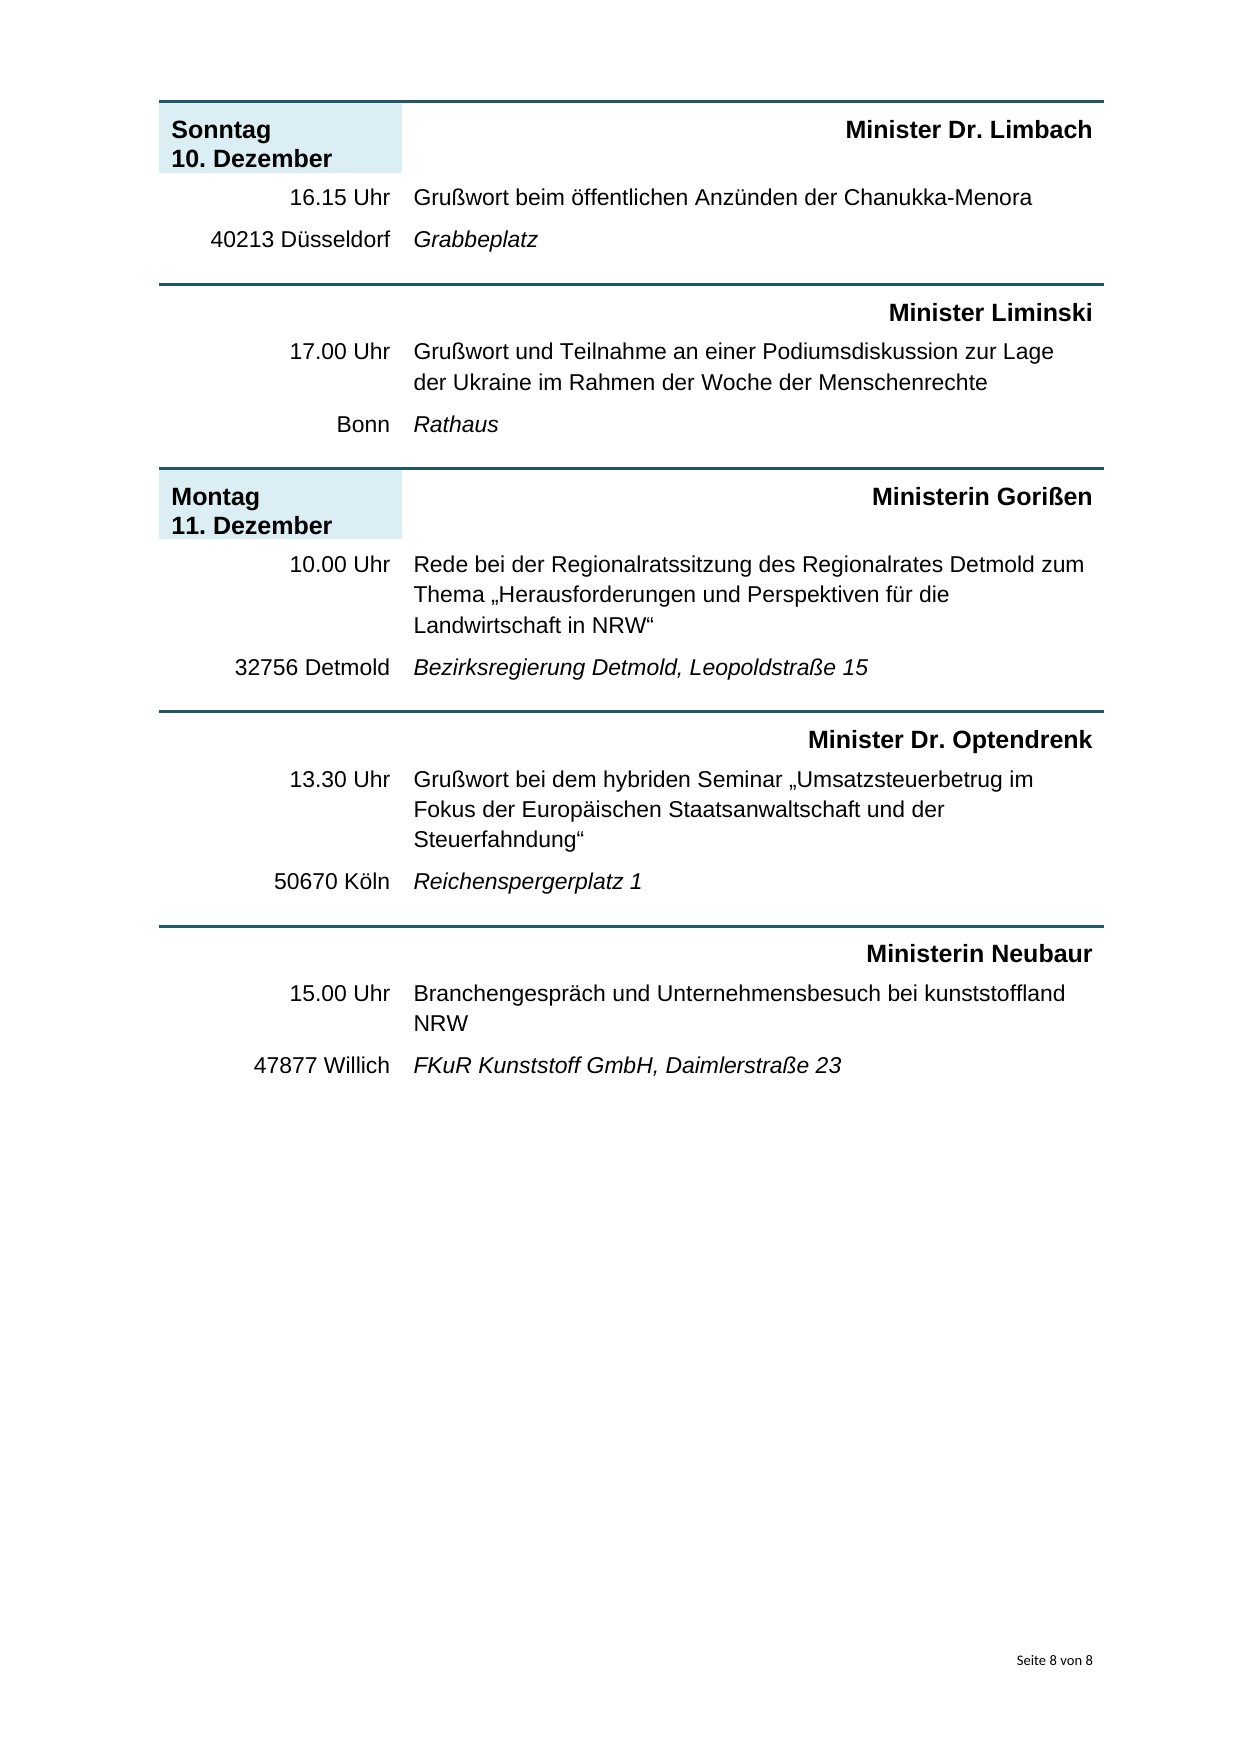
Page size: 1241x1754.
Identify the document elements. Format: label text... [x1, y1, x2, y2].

table_header Minister Dr. Limbach [402, 103, 1104, 173]
table_header Montag 11. Dezember [159, 470, 402, 539]
table_cell FKuR Kunststoff GmbH, Daimlerstraße 23 [402, 1040, 1104, 1082]
table_cell 10.00 Uhr [159, 540, 402, 642]
table_cell 17.00 Uhr [159, 327, 402, 399]
table_cell Grußwort beim öffentlichen Anzünden der Chanukka-Menora [402, 173, 1104, 214]
table_cell 32756 Detmold [159, 642, 402, 684]
table_header Ministerin Neubaur [402, 928, 1104, 968]
table_cell 16.15 Uhr [159, 173, 402, 214]
table_cell Bezirksregierung Detmold, Leopoldstraße 15 [402, 642, 1104, 684]
table_cell 13.30 Uhr [159, 754, 402, 856]
table_cell Reichenspergerplatz 1 [402, 856, 1104, 898]
table_cell 47877 Willich [159, 1040, 402, 1082]
table_cell Grußwort und Teilnahme an einer Podiumsdiskussion zur Lage der Ukraine im Rahmen der Woche der Menschenrechte [402, 327, 1104, 399]
table_header [159, 928, 402, 968]
table_cell Bonn [159, 399, 402, 441]
table_header Minister Dr. Optendrenk [402, 713, 1104, 754]
table_cell Grußwort bei dem hybriden Seminar „Umsatzsteuerbetrug im Fokus der Europäischen Staatsanwaltschaft und der Steuerfahndung“ [402, 754, 1104, 856]
table_cell Branchengespräch und Unternehmensbesuch bei kunststoffland NRW [402, 968, 1104, 1040]
table_cell Grabbeplatz [402, 215, 1104, 257]
table_header [159, 286, 402, 327]
table_cell 40213 Düsseldorf [159, 215, 402, 257]
table_cell Rede bei der Regionalratssitzung des Regionalrates Detmold zum Thema „Herausforderungen und Perspektiven für die Landwirtschaft in NRW“ [402, 540, 1104, 642]
table_header Sonntag 10. Dezember [159, 103, 402, 173]
table_header Minister Liminski [402, 286, 1104, 327]
table_cell Rathaus [402, 399, 1104, 441]
table_cell 50670 Köln [159, 856, 402, 898]
table_cell 15.00 Uhr [159, 968, 402, 1040]
table_header [159, 713, 402, 754]
table_header Ministerin Gorißen [402, 470, 1104, 539]
